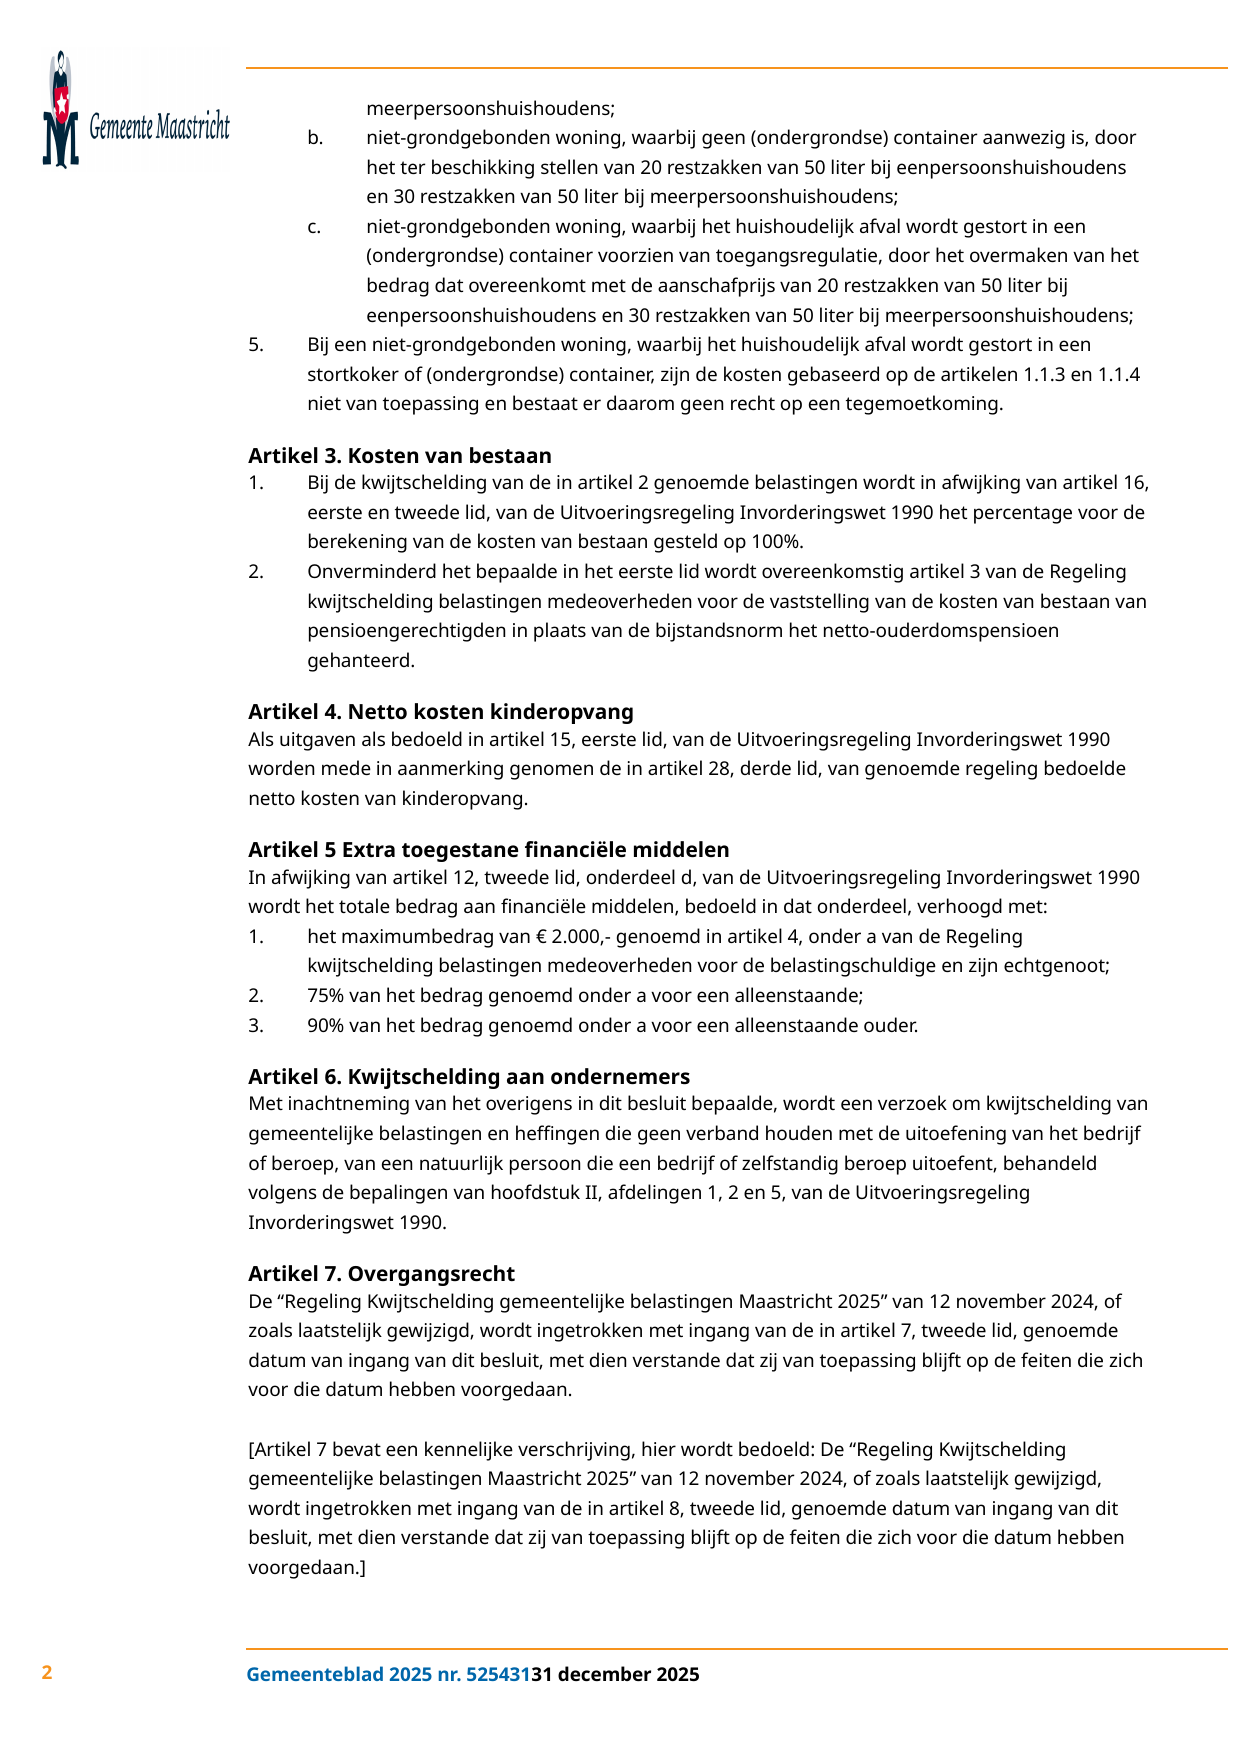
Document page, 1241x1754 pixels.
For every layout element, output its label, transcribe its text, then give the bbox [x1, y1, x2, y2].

list Bij een niet-grondgebonden woning, waarbij het huishoudelijk afval wordt gestort in een stortkoker of (ondergrondse) container, zijn de kosten gebaseerd op de artikelen 1.1.3 en 1.1.4 niet van toepassing en bestaat er daarom geen recht op een tegemoetkoming. [248, 331, 1152, 416]
picture [41, 47, 231, 172]
list meerpersoonshuishoudens; [307, 95, 1152, 121]
list Bij de kwijtschelding van de in artikel 2 genoemde belastingen wordt in afwijking van artikel 16, eerste en tweede lid, van de Uitvoeringsregeling Invorderingswet 1990 het percentage voor de berekening van de kosten van bestaan gesteld op 100%. [248, 469, 1152, 554]
text Met inachtneming van het overigens in dit besluit bepaalde, wordt een verzoek om kwijtschelding van gemeentelijke belastingen en heffingen die geen verband houden met de uitoefening van het bedrijf of beroep, van een natuurlijk persoon die een bedrijf of zelfstandig beroep uitoefent, behandeld volgens de bepalingen van hoofdstuk II, afdelingen 1, 2 en 5, van de Uitvoeringsregeling Invorderingswet 1990. [248, 1091, 1152, 1235]
list 90% van het bedrag genoemd onder a voor een alleenstaande ouder. [248, 1012, 1152, 1037]
text Artikel 6. Kwijtschelding aan ondernemers [248, 1062, 1152, 1091]
text De “Regeling Kwijtschelding gemeentelijke belastingen Maastricht 2025” van 12 november 2024, of zoals laatstelijk gewijzigd, wordt ingetrokken met ingang van de in artikel 7, tweede lid, genoemde datum van ingang van dit besluit, met dien verstande dat zij van toepassing blijft op de feiten die zich voor die datum hebben voorgedaan. [248, 1288, 1152, 1402]
list Onverminderd het bepaalde in het eerste lid wordt overeenkomstig artikel 3 van de Regeling kwijtschelding belastingen medeoverheden voor de vaststelling van de kosten van bestaan van pensioengerechtigden in plaats van de bijstandsnorm het netto-ouderdomspensioen gehanteerd. [248, 558, 1152, 673]
text Artikel 4. Netto kosten kinderopvang [248, 697, 1152, 726]
text Artikel 3. Kosten van bestaan [248, 441, 1152, 469]
list niet-grondgebonden woning, waarbij geen (ondergrondse) container aanwezig is, door het ter beschikking stellen van 20 restzakken van 50 liter bij eenpersoonshuishoudens en 30 restzakken van 50 liter bij meerpersoonshuishoudens; [307, 124, 1152, 209]
text Artikel 7. Overgangsrecht [248, 1259, 1152, 1288]
text Artikel 5 Extra toegestane financiële middelen [248, 835, 1152, 864]
text In afwijking van artikel 12, tweede lid, onderdeel d, van de Uitvoeringsregeling Invorderingswet 1990 wordt het totale bedrag aan financiële middelen, bedoeld in dat onderdeel, verhoogd met: [248, 864, 1152, 919]
list 75% van het bedrag genoemd onder a voor een alleenstaande; [248, 982, 1152, 1008]
text Als uitgaven als bedoeld in artikel 15, eerste lid, van de Uitvoeringsregeling Invorderingswet 1990 worden mede in aanmerking genomen de in artikel 28, derde lid, van genoemde regeling bedoelde netto kosten van kinderopvang. [248, 726, 1152, 811]
text [Artikel 7 bevat een kennelijke verschrijving, hier wordt bedoeld: De “Regeling Kwijtschelding gemeentelijke belastingen Maastricht 2025” van 12 november 2024, of zoals laatstelijk gewijzigd, wordt ingetrokken met ingang van de in artikel 8, tweede lid, genoemde datum van ingang van dit besluit, met dien verstande dat zij van toepassing blijft op de feiten die zich voor die datum hebben voorgedaan.] [248, 1436, 1152, 1580]
list het maximumbedrag van € 2.000,- genoemd in artikel 4, onder a van de Regeling kwijtschelding belastingen medeoverheden voor de belastingschuldige en zijn echtgenoot; [248, 923, 1152, 978]
list niet-grondgebonden woning, waarbij het huishoudelijk afval wordt gestort in een (ondergrondse) container voorzien van toegangsregulatie, door het overmaken van het bedrag dat overeenkomt met de aanschafprijs van 20 restzakken van 50 liter bij eenpersoonshuishoudens en 30 restzakken van 50 liter bij meerpersoonshuishoudens; [307, 213, 1152, 328]
